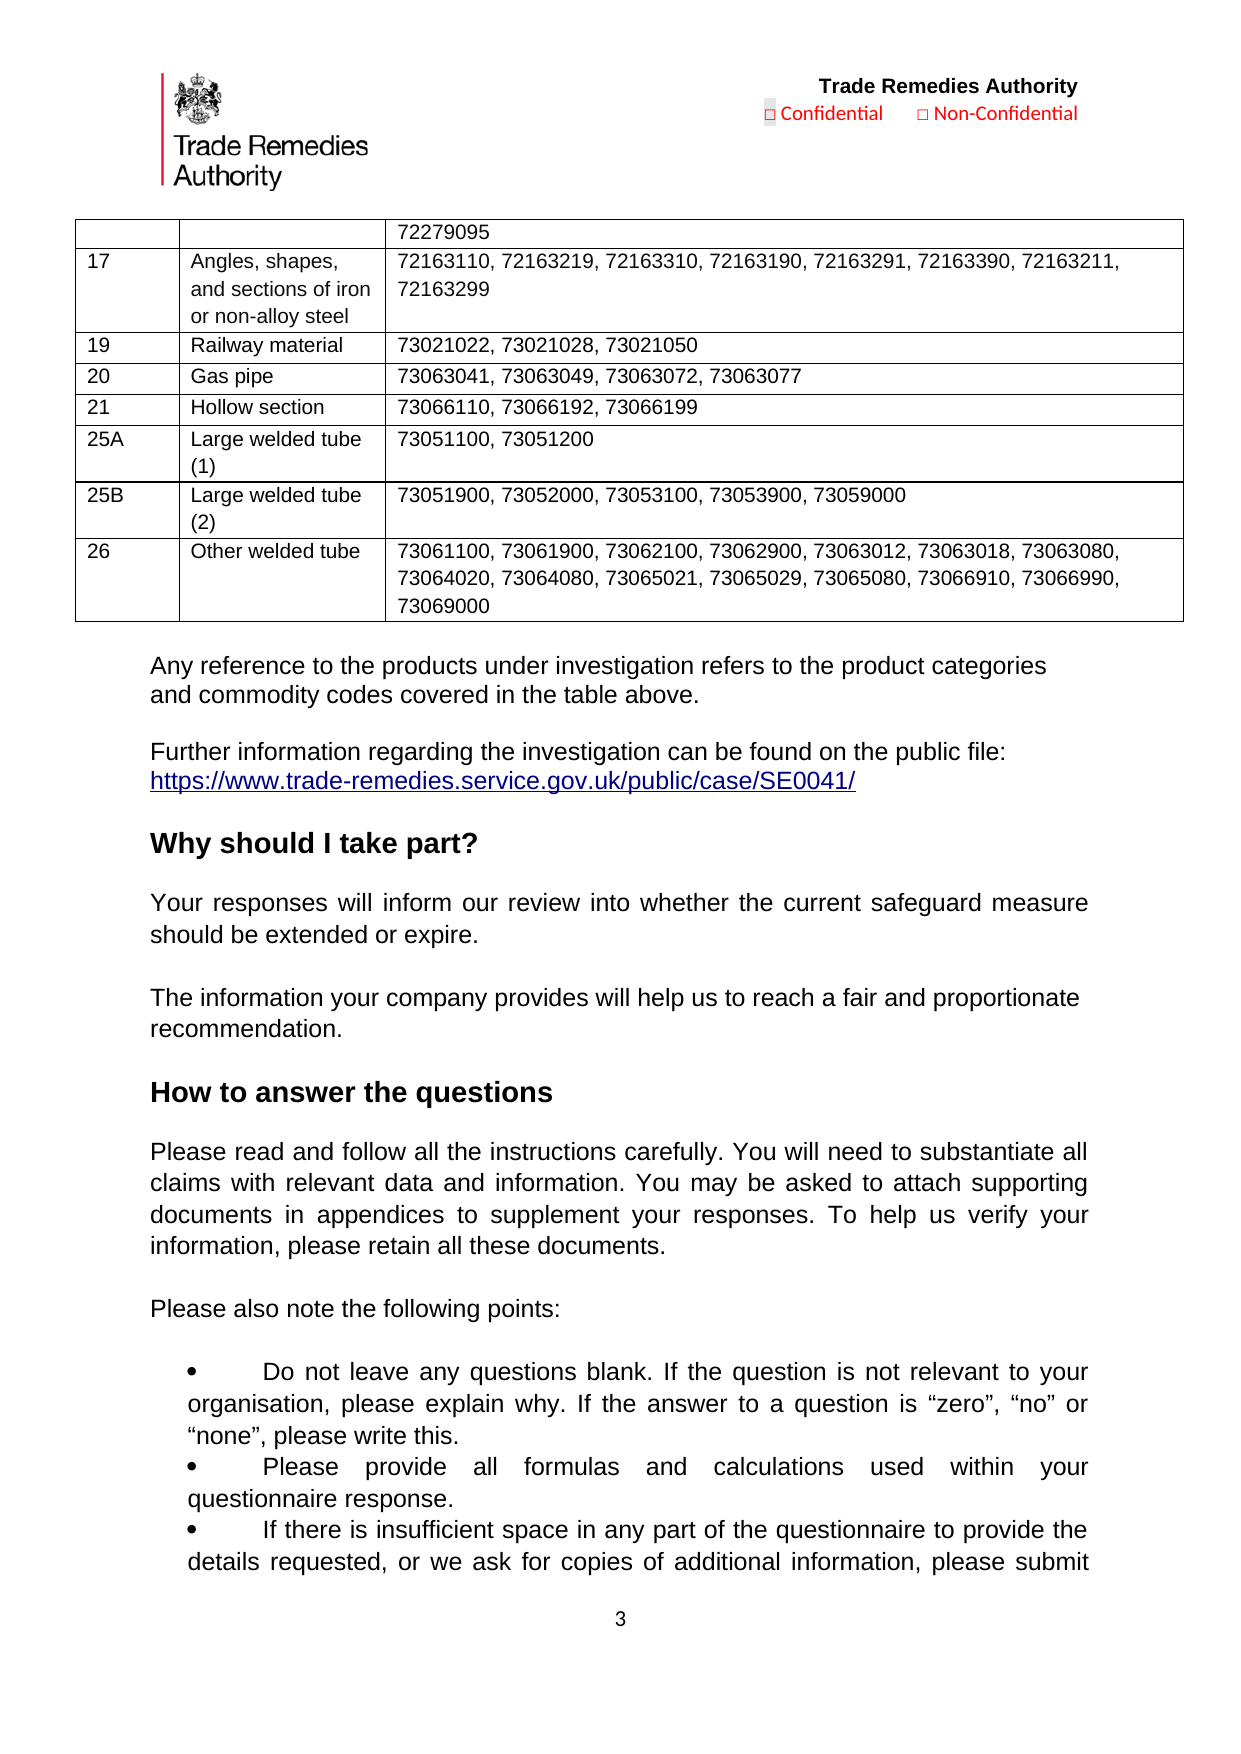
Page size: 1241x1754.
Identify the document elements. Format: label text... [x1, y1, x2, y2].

table_cell Angles, shapes, and sections of iron or non-alloy steel [180, 249, 385, 332]
table_cell [76, 220, 179, 248]
table_cell 72279095 [386, 220, 1183, 248]
table_cell 17 [76, 249, 179, 332]
table_cell Railway material [180, 333, 385, 363]
table_cell 73061100, 73061900, 73062100, 73062900, 73063012, 73063018, 73063080, 73064020, 73064080, 73065021, 73065029, 73065080, 73066910, 73066990, 73069000 [386, 539, 1183, 621]
table_cell Large welded tube (2) [180, 483, 385, 537]
table_cell 26 [76, 539, 179, 621]
list Please provide all formulas and calculations used within your questionnaire response. [187, 1452, 1090, 1513]
table_cell Gas pipe [180, 364, 385, 394]
text Please read and follow all the instructions carefully. You will need to substantiate all claims with relevant data and information. You may be asked to attach supporting documents in appendices to supplement your responses. To help us verify your information, please retain all these documents. [150, 1136, 1090, 1260]
table_cell Hollow section [180, 395, 385, 425]
table_cell 19 [76, 333, 179, 363]
table_cell Large welded tube (1) [180, 426, 385, 481]
subtitle How to answer the questions [150, 1074, 1090, 1108]
table_cell 21 [76, 395, 179, 425]
table_cell 20 [76, 364, 179, 394]
text The information your company provides will help us to reach a fair and proportionate recommendation. [150, 983, 1090, 1043]
table_cell 73063041, 73063049, 73063072, 73063077 [386, 364, 1183, 394]
list If there is insufficient space in any part of the questionnaire to provide the details requested, or we ask for copies of additional information, please submit [187, 1515, 1090, 1576]
list Do not leave any questions blank. If the question is not relevant to your organisation, please explain why. If the answer to a question is “zero”, “no” or “none”, please write this. [187, 1357, 1090, 1449]
table_cell [180, 220, 385, 248]
text Any reference to the products under investigation refers to the product categories and commodity codes covered in the table above. [150, 651, 1090, 708]
table_cell 25B [76, 483, 179, 537]
table_cell 73051900, 73052000, 73053100, 73053900, 73059000 [386, 483, 1183, 537]
subtitle Why should I take part? [150, 826, 1090, 860]
table_cell 72163110, 72163219, 72163310, 72163190, 72163291, 72163390, 72163211, 72163299 [386, 249, 1183, 332]
table_cell 25A [76, 426, 179, 481]
table_cell 73021022, 73021028, 73021050 [386, 333, 1183, 363]
text Please also note the following points: [150, 1294, 1090, 1323]
table_cell 73066110, 73066192, 73066199 [386, 395, 1183, 425]
table_cell 73051100, 73051200 [386, 426, 1183, 481]
text Further information regarding the investigation can be found on the public file: https://www.trade-remedies.service.gov.uk/public/case/SE0041/ [150, 737, 1090, 794]
text Your responses will inform our review into whether the current safeguard measure should be extended or expire. [150, 888, 1090, 948]
table_cell Other welded tube [180, 539, 385, 621]
